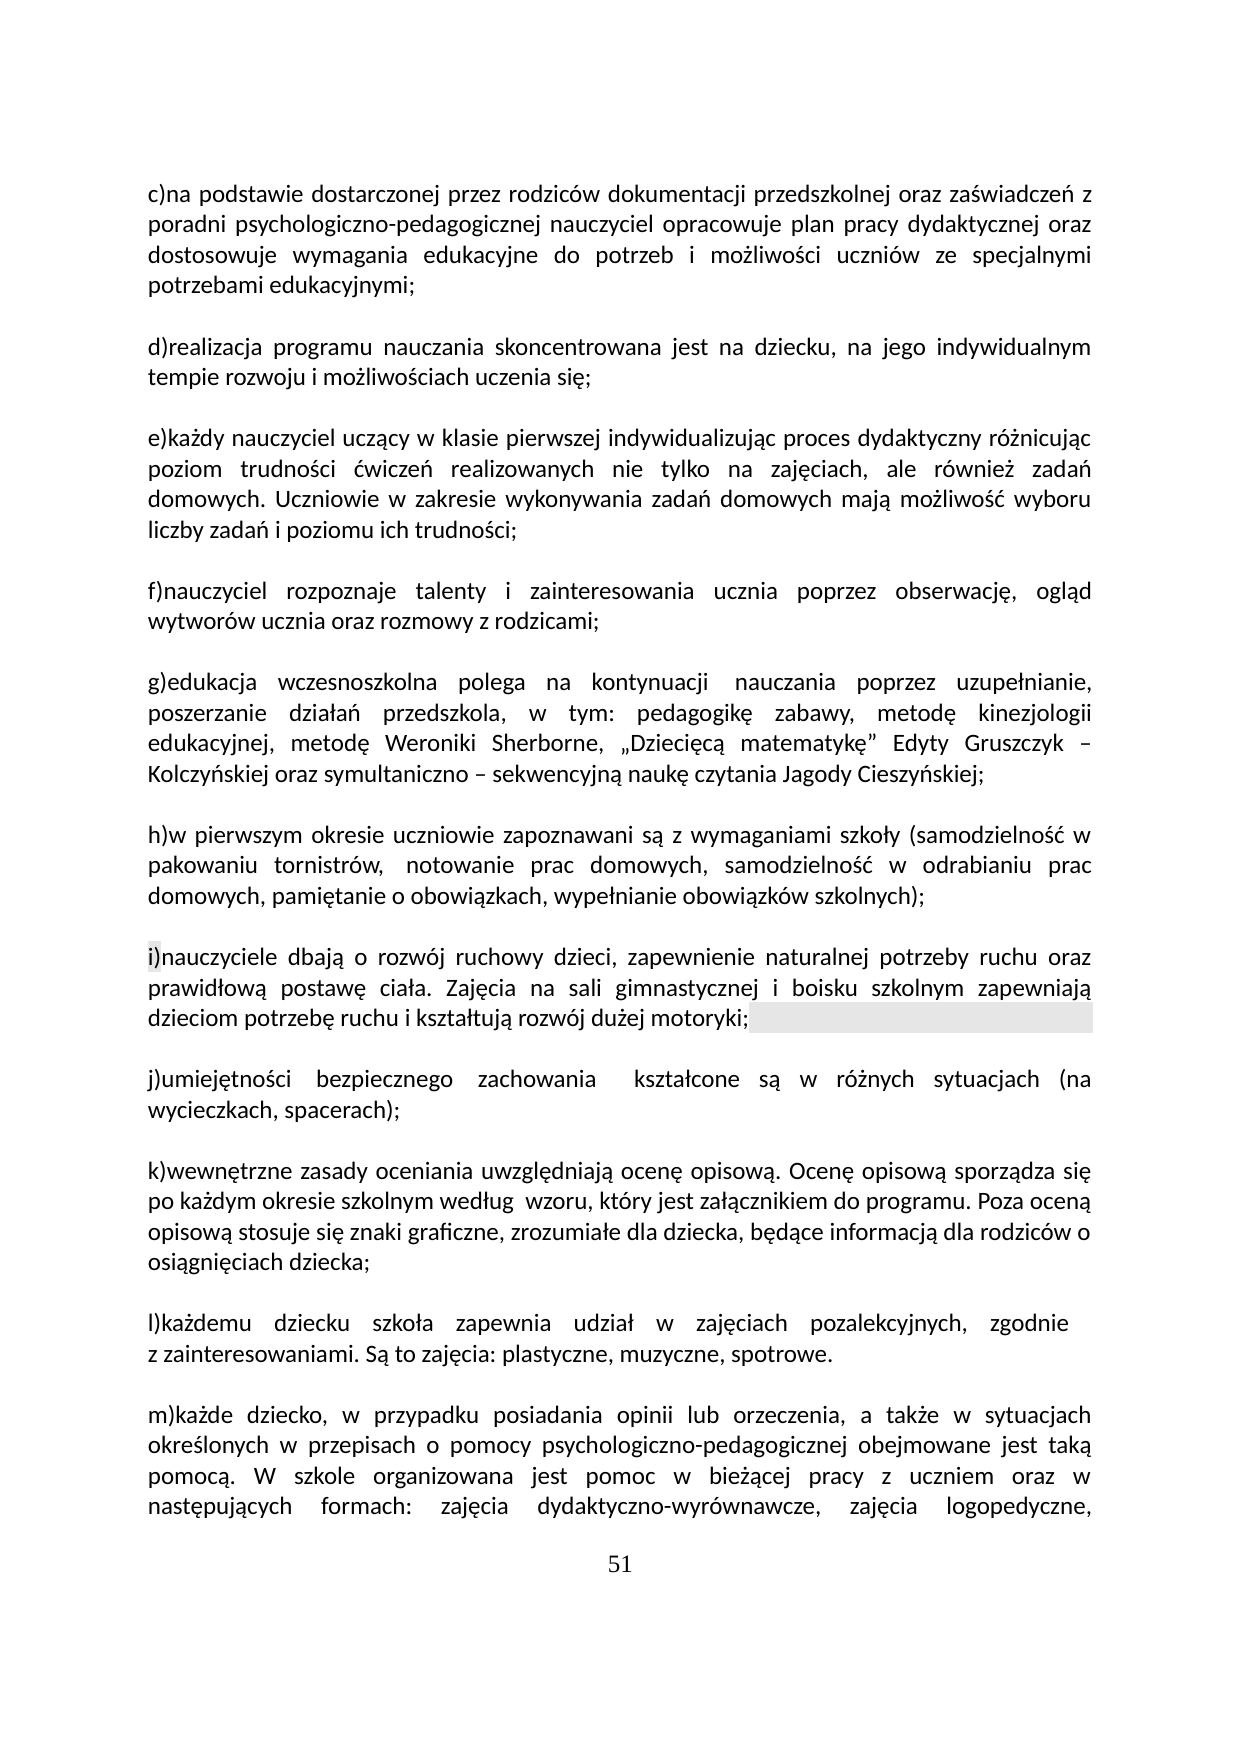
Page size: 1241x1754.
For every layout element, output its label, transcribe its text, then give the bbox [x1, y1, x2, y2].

list umiejętności bezpiecznego zachowania kształcone są w różnych sytuacjach (na wycieczkach, spacerach); [148, 1063, 1093, 1124]
list każde dziecko, w przypadku posiadania opinii lub orzeczenia, a także w sytuacjach określonych w przepisach o pomocy psychologiczno-pedagogicznej obejmowane jest taką pomocą. W szkole organizowana jest pomoc w bieżącej pracy z uczniem oraz w następujących formach: zajęcia dydaktyczno-wyrównawcze, zajęcia logopedyczne, [148, 1399, 1093, 1521]
list realizacja programu nauczania skoncentrowana jest na dziecku, na jego indywidualnym tempie rozwoju i możliwościach uczenia się; [148, 331, 1093, 392]
list każdemu dziecku szkoła zapewnia udział w zajęciach pozalekcyjnych, zgodnie z zainteresowaniami. Są to zajęcia: plastyczne, muzyczne, spotrowe. [148, 1307, 1093, 1368]
list na podstawie dostarczonej przez rodziców dokumentacji przedszkolnej oraz zaświadczeń z poradni psychologiczno-pedagogicznej nauczyciel opracowuje plan pracy dydaktycznej oraz dostosowuje wymagania edukacyjne do potrzeb i możliwości uczniów ze specjalnymi potrzebami edukacyjnymi; [148, 178, 1093, 300]
list w pierwszym okresie uczniowie zapoznawani są z wymaganiami szkoły (samodzielność w pakowaniu tornistrów, notowanie prac domowych, samodzielność w odrabianiu prac domowych, pamiętanie o obowiązkach, wypełnianie obowiązków szkolnych); [148, 819, 1093, 911]
list nauczyciele dbają o rozwój ruchowy dzieci, zapewnienie naturalnej potrzeby ruchu oraz prawidłową postawę ciała. Zajęcia na sali gimnastycznej i boisku szkolnym zapewniają dzieciom potrzebę ruchu i kształtują rozwój dużej motoryki; [148, 941, 1093, 1033]
list każdy nauczyciel uczący w klasie pierwszej indywidualizując proces dydaktyczny różnicując poziom trudności ćwiczeń realizowanych nie tylko na zajęciach, ale również zadań domowych. Uczniowie w zakresie wykonywania zadań domowych mają możliwość wyboru liczby zadań i poziomu ich trudności; [148, 422, 1093, 544]
list nauczyciel rozpoznaje talenty i zainteresowania ucznia poprzez obserwację, ogląd wytworów ucznia oraz rozmowy z rodzicami; [148, 575, 1093, 636]
list edukacja wczesnoszkolna polega na kontynuacji nauczania poprzez uzupełnianie, poszerzanie działań przedszkola, w tym: pedagogikę zabawy, metodę kinezjologii edukacyjnej, metodę Weroniki Sherborne, „Dziecięcą matematykę” Edyty Gruszczyk – Kolczyńskiej oraz symultaniczno – sekwencyjną naukę czytania Jagody Cieszyńskiej; [148, 666, 1093, 788]
list wewnętrzne zasady oceniania uwzględniają ocenę opisową. Ocenę opisową sporządza się po każdym okresie szkolnym według wzoru, który jest załącznikiem do programu. Poza oceną opisową stosuje się znaki graficzne, zrozumiałe dla dziecka, będące informacją dla rodziców o osiągnięciach dziecka; [148, 1155, 1093, 1277]
